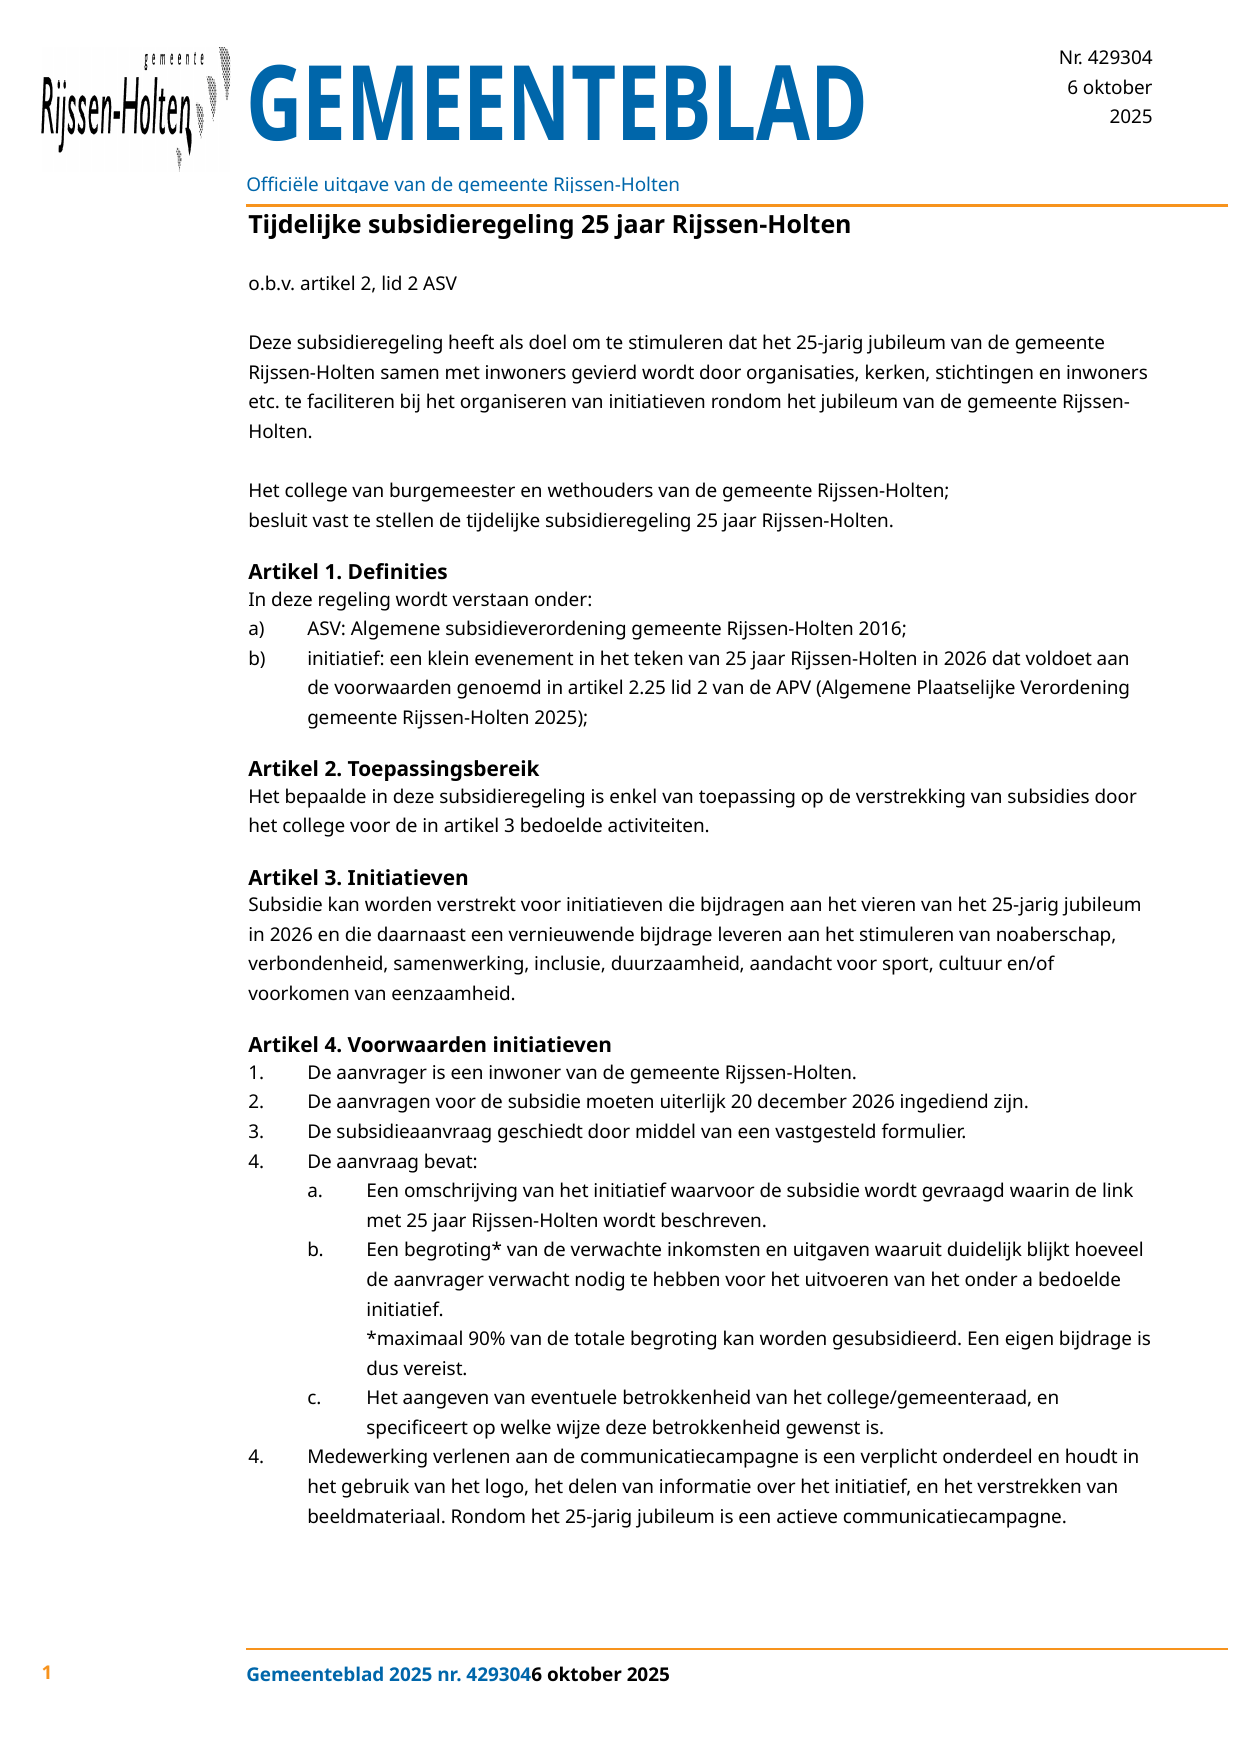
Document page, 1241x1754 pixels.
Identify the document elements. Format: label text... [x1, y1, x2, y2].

list De aanvraag bevat: [248, 1148, 1152, 1173]
text In deze regeling wordt verstaan onder: [248, 586, 1152, 612]
text Artikel 3. Initiatieven [248, 863, 1152, 891]
text Artikel 2. Toepassingsbereik [248, 754, 1152, 783]
list Een begroting* van de verwachte inkomsten en uitgaven waaruit duidelijk blijkt hoeveel de aanvrager verwacht nodig te hebben voor het uitvoeren van het onder a bedoelde initiatief. [307, 1237, 1152, 1321]
list initiatief: een klein evenement in het teken van 25 jaar Rijssen-Holten in 2026 dat voldoet aan de voorwaarden genoemd in artikel 2.25 lid 2 van de APV (Algemene Plaatselijke Verordening gemeente Rijssen-Holten 2025); [248, 645, 1152, 730]
text Subsidie kan worden verstrekt voor initiatieven die bijdragen aan het vieren van het 25-jarig jubileum in 2026 en die daarnaast een vernieuwende bijdrage leveren aan het stimuleren van noaberschap, verbondenheid, samenwerking, inclusie, duurzaamheid, aandacht voor sport, cultuur en/of voorkomen van eenzaamheid. [248, 891, 1152, 1006]
text Tijdelijke subsidieregeling 25 jaar Rijssen-Holten [248, 207, 1152, 241]
text Deze subsidieregeling heeft als doel om te stimuleren dat het 25-jarig jubileum van de gemeente Rijssen-Holten samen met inwoners gevierd wordt door organisaties, kerken, stichtingen en inwoners etc. te faciliteren bij het organiseren van initiatieven rondom het jubileum van de gemeente Rijssen-Holten. [248, 329, 1152, 444]
list De aanvrager is een inwoner van de gemeente Rijssen-Holten. [248, 1059, 1152, 1085]
text o.b.v. artikel 2, lid 2 ASV [248, 270, 1152, 296]
text Het bepaalde in deze subsidieregeling is enkel van toepassing op de verstrekking van subsidies door het college voor de in artikel 3 bedoelde activiteiten. [248, 783, 1152, 838]
list Een omschrijving van het initiatief waarvoor de subsidie wordt gevraagd waarin de link met 25 jaar Rijssen-Holten wordt beschreven. [307, 1177, 1152, 1233]
list De subsidieaanvraag geschiedt door middel van een vastgesteld formulier. [248, 1118, 1152, 1144]
text Artikel 4. Voorwaarden initiatieven [248, 1031, 1152, 1059]
list ASV: Algemene subsidieverordening gemeente Rijssen-Holten 2016; [248, 615, 1152, 641]
text Het college van burgemeester en wethouders van de gemeente Rijssen-Holten; [248, 477, 1152, 503]
text besluit vast te stellen de tijdelijke subsidieregeling 25 jaar Rijssen-Holten. [248, 507, 1152, 533]
text Artikel 1. Definities [248, 557, 1152, 586]
picture [41, 47, 231, 172]
list *maximaal 90% van de totale begroting kan worden gesubsidieerd. Een eigen bijdrage is dus vereist. [307, 1325, 1152, 1381]
list De aanvragen voor de subsidie moeten uiterlijk 20 december 2026 ingediend zijn. [248, 1089, 1152, 1114]
list Medewerking verlenen aan de communicatiecampagne is een verplicht onderdeel en houdt in het gebruik van het logo, het delen van informatie over het initiatief, en het verstrekken van beeldmateriaal. Rondom het 25-jarig jubileum is een actieve communicatiecampagne. [248, 1444, 1152, 1528]
list Het aangeven van eventuele betrokkenheid van het college/gemeenteraad, en specificeert op welke wijze deze betrokkenheid gewenst is. [307, 1384, 1152, 1440]
